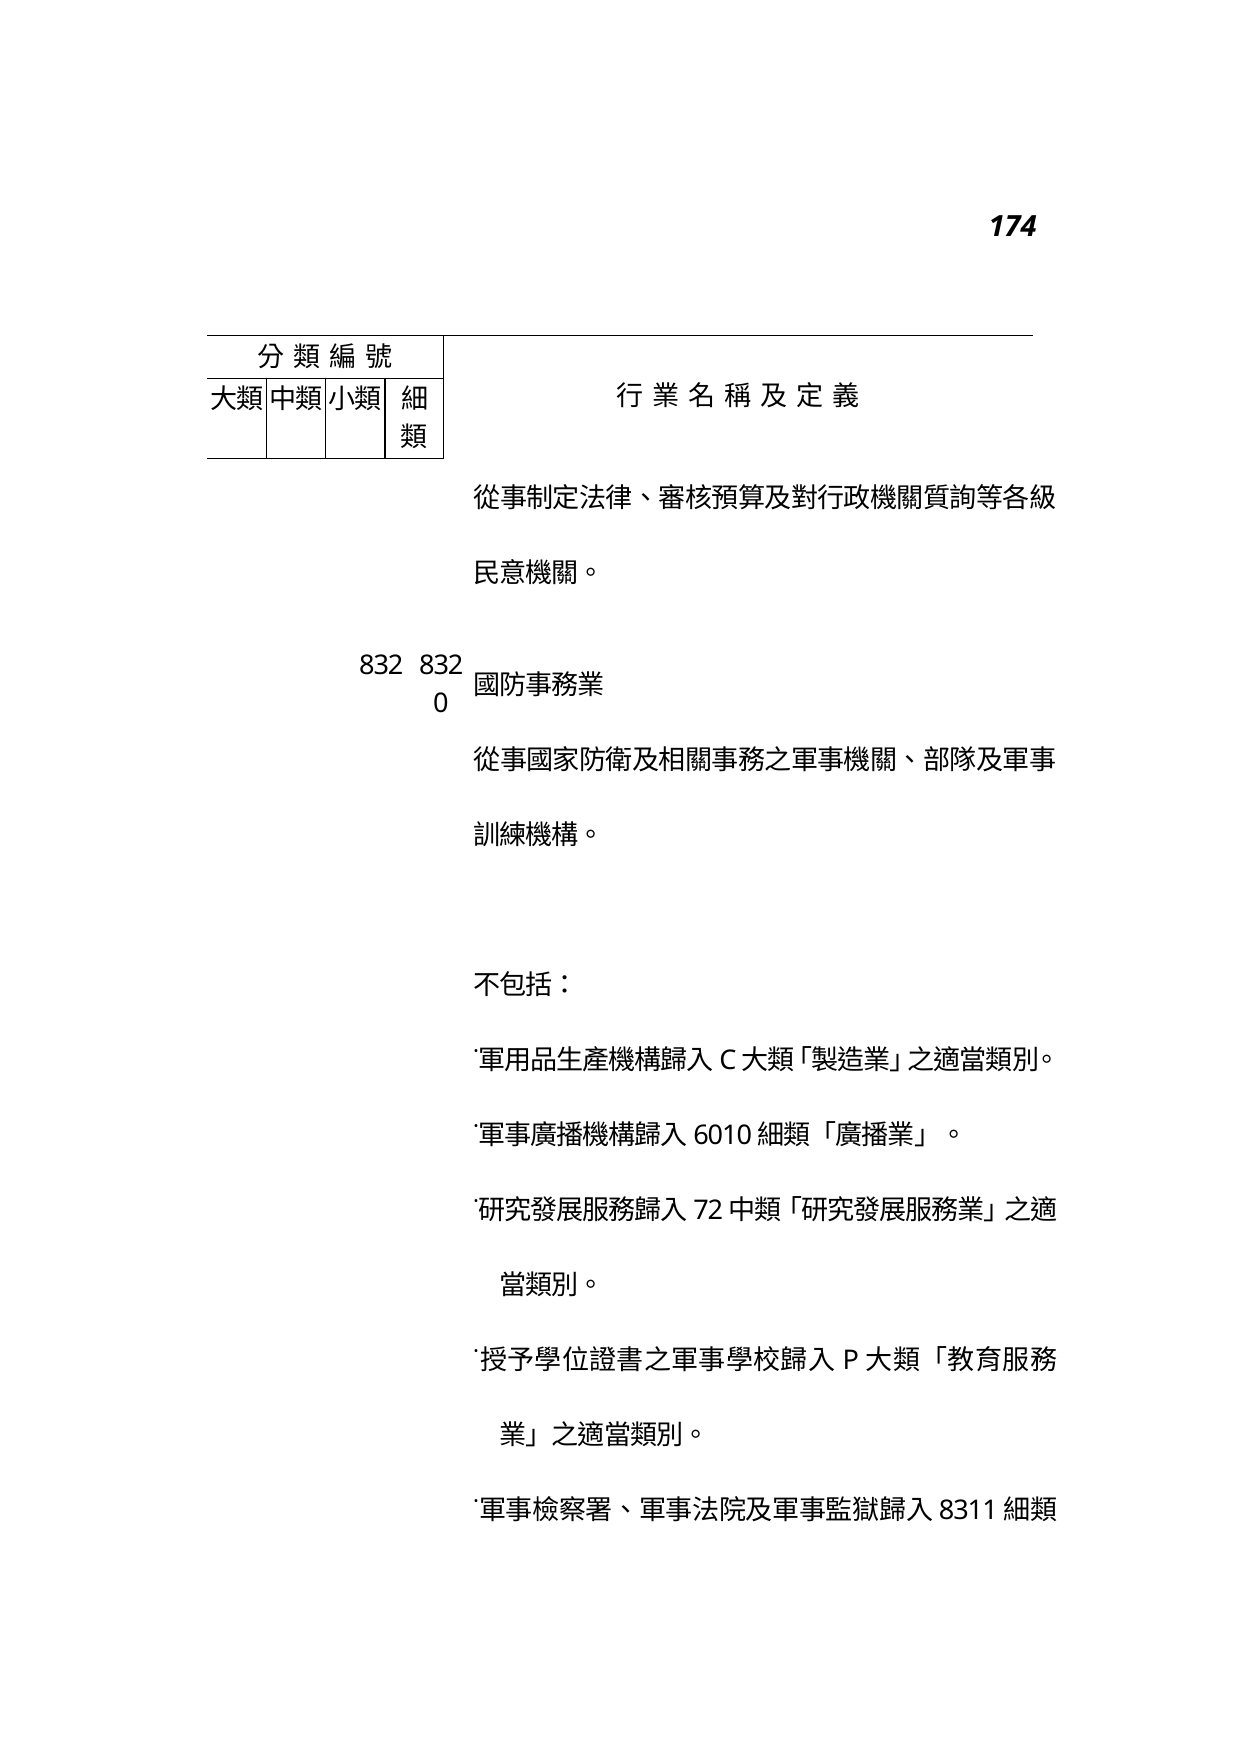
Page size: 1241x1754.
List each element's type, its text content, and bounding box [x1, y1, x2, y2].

table_cell [233, 459, 292, 645]
table_cell [293, 645, 351, 1545]
table_header 分 類 編 號 [207, 336, 443, 378]
table_cell 細類 [386, 379, 443, 458]
table_cell [293, 459, 351, 645]
table_cell 國防事務業 從事國家防衛及相關事務之軍事機關、部隊及軍事訓練機構。 不包括： ˙軍用品生產機構歸入C大類「製造業」之適當類別。 ˙軍事廣播機構歸入6010細類「廣播業」。 ˙研究發展服務歸入72中類「研究發展服務業」之適當類別。 ˙授予學位證書之軍事學校歸入P大類「教育服務業」之適當類別。 ˙軍事檢察署、軍事法院及軍事監獄歸入8311細類 [470, 645, 1060, 1545]
table_cell 中類 [267, 379, 325, 458]
table_cell [207, 645, 233, 1545]
table_cell [351, 459, 412, 645]
table_header [1033, 335, 1060, 378]
table_cell [1033, 378, 1060, 458]
table_cell 832 [351, 645, 412, 1545]
table_cell [207, 459, 233, 645]
table_cell 大類 [207, 379, 266, 458]
table_cell 從事制定法律、審核預算及對行政機關質詢等各級民意機關。 [470, 458, 1060, 645]
table_cell 小類 [326, 379, 384, 458]
table_cell [233, 645, 292, 1545]
table_cell 8320 [412, 645, 470, 1545]
table_header 行 業 名 稱 及 定 義 [444, 336, 1032, 458]
table_cell [412, 458, 470, 645]
